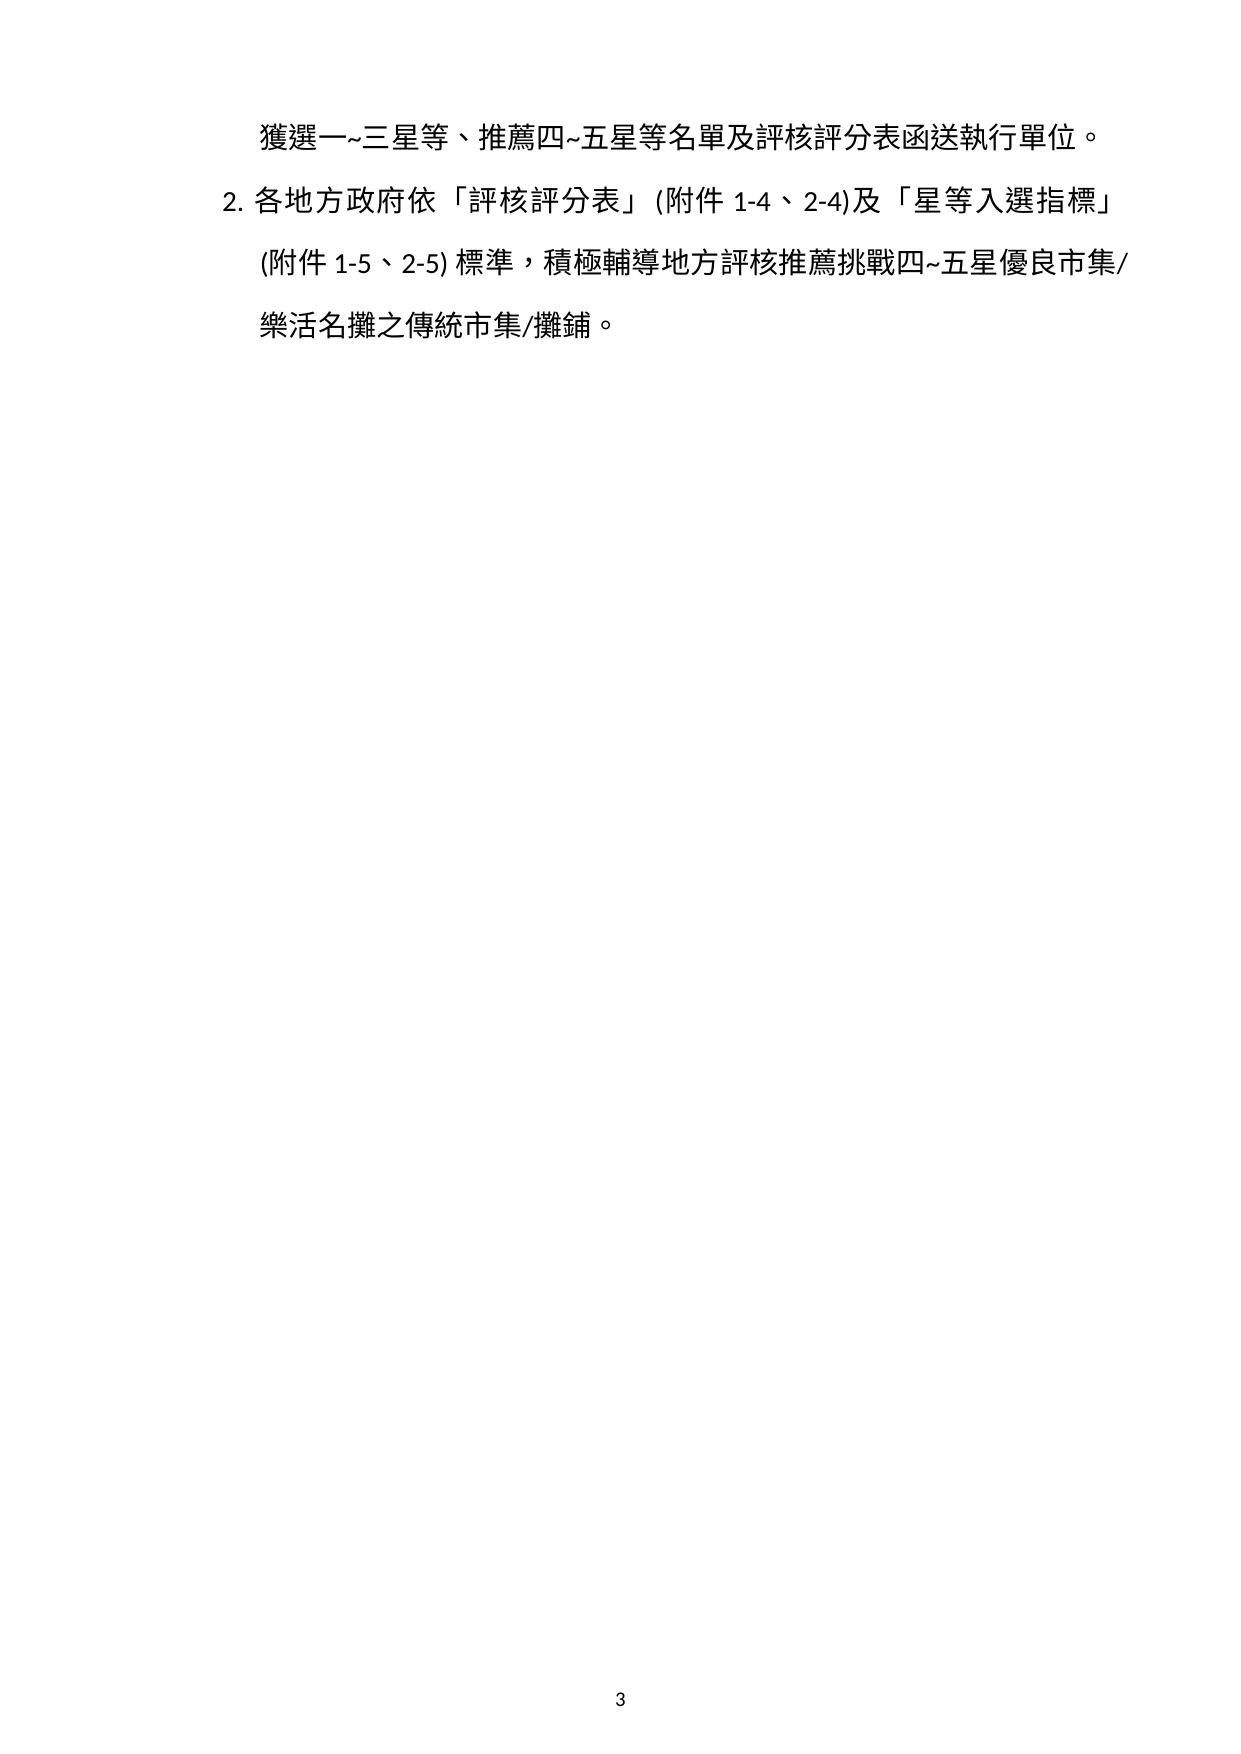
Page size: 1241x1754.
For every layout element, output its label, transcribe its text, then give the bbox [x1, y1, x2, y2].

subtitle 獲選一~三星等、推薦四~五星等名單及評核評分表函送執行單位。 [222, 94, 1128, 157]
subtitle 2. 各地方政府依「評核評分表」(附件1-4、2-4)及「星等入選指標」 (附件1-5、2-5) 標準，積極輔導地方評核推薦挑戰四~五星優良市集/樂活名攤之傳統市集/攤鋪。 [222, 157, 1128, 344]
